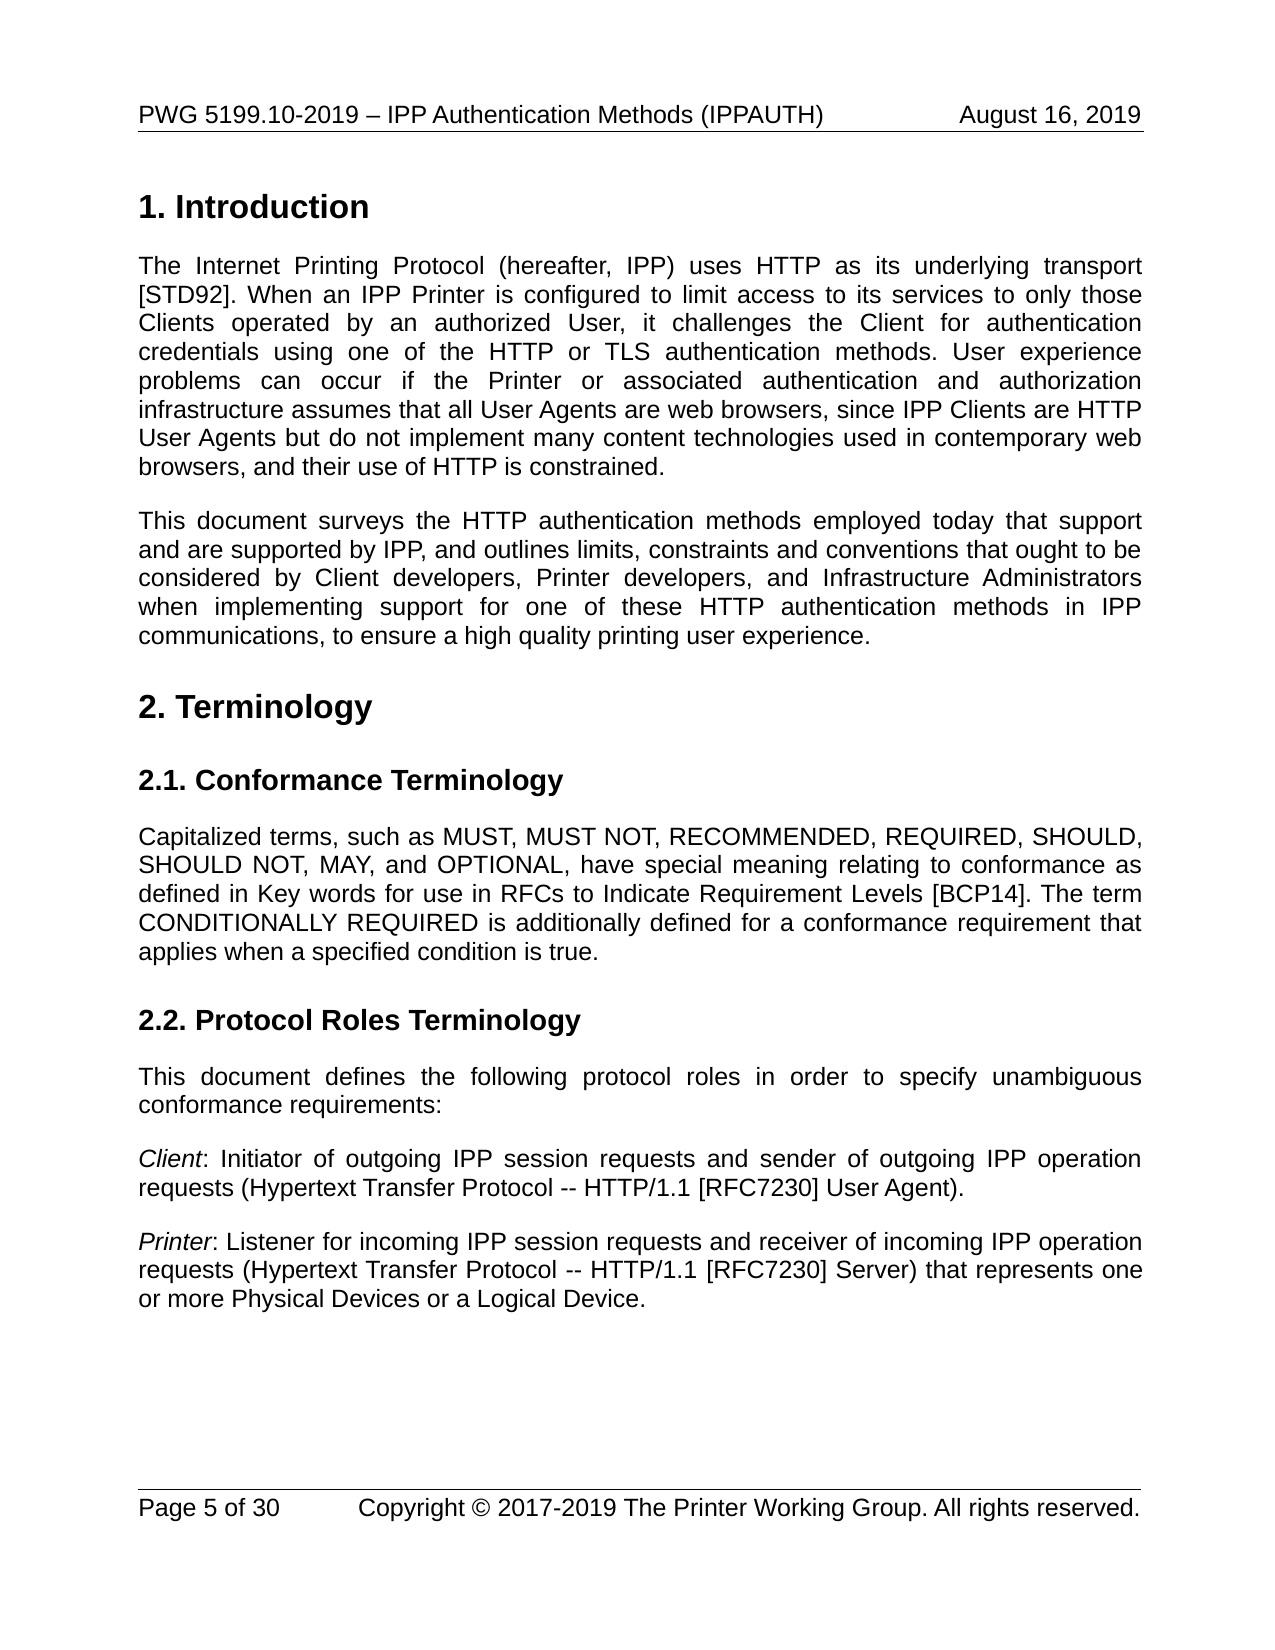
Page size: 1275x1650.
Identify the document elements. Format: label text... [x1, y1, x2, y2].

text Client: Initiator of outgoing IPP session requests and sender of outgoing IPP operation requests (Hypertext Transfer Protocol -- HTTP/1.1 [RFC7230] User Agent). [138, 1144, 1144, 1201]
text The Internet Printing Protocol (hereafter, IPP) uses HTTP as its underlying transport [STD92]. When an IPP Printer is configured to limit access to its services to only those Clients operated by an authorized User, it challenges the Client for authentication credentials using one of the HTTP or TLS authentication methods. User experience problems can occur if the Printer or associated authentication and authorization infrastructure assumes that all User Agents are web browsers, since IPP Clients are HTTP User Agents but do not implement many content technologies used in contemporary web browsers, and their use of HTTP is constrained. [138, 251, 1144, 481]
text Capitalized terms, such as MUST, MUST NOT, RECOMMENDED, REQUIRED, SHOULD, SHOULD NOT, MAY, and OPTIONAL, have special meaning relating to conformance as defined in Key words for use in RFCs to Indicate Requirement Levels [BCP14]. The term CONDITIONALLY REQUIRED is additionally defined for a conformance requirement that applies when a specified condition is true. [138, 822, 1144, 965]
text This document defines the following protocol roles in order to specify unambiguous conformance requirements: [138, 1061, 1144, 1119]
text This document surveys the HTTP authentication methods employed today that support and are supported by IPP, and outlines limits, constraints and conventions that ought to be considered by Client developers, Printer developers, and Infrastructure Administrators when implementing support for one of these HTTP authentication methods in IPP communications, to ensure a high quality printing user experience. [138, 506, 1144, 650]
subtitle Protocol Roles Terminology [138, 1003, 1144, 1036]
subtitle Terminology [138, 687, 1144, 726]
subtitle Conformance Terminology [138, 763, 1144, 797]
text Printer: Listener for incoming IPP session requests and receiver of incoming IPP operation requests (Hypertext Transfer Protocol -- HTTP/1.1 [RFC7230] Server) that represents one or more Physical Devices or a Logical Device. [138, 1226, 1144, 1313]
subtitle Introduction [138, 187, 1144, 226]
